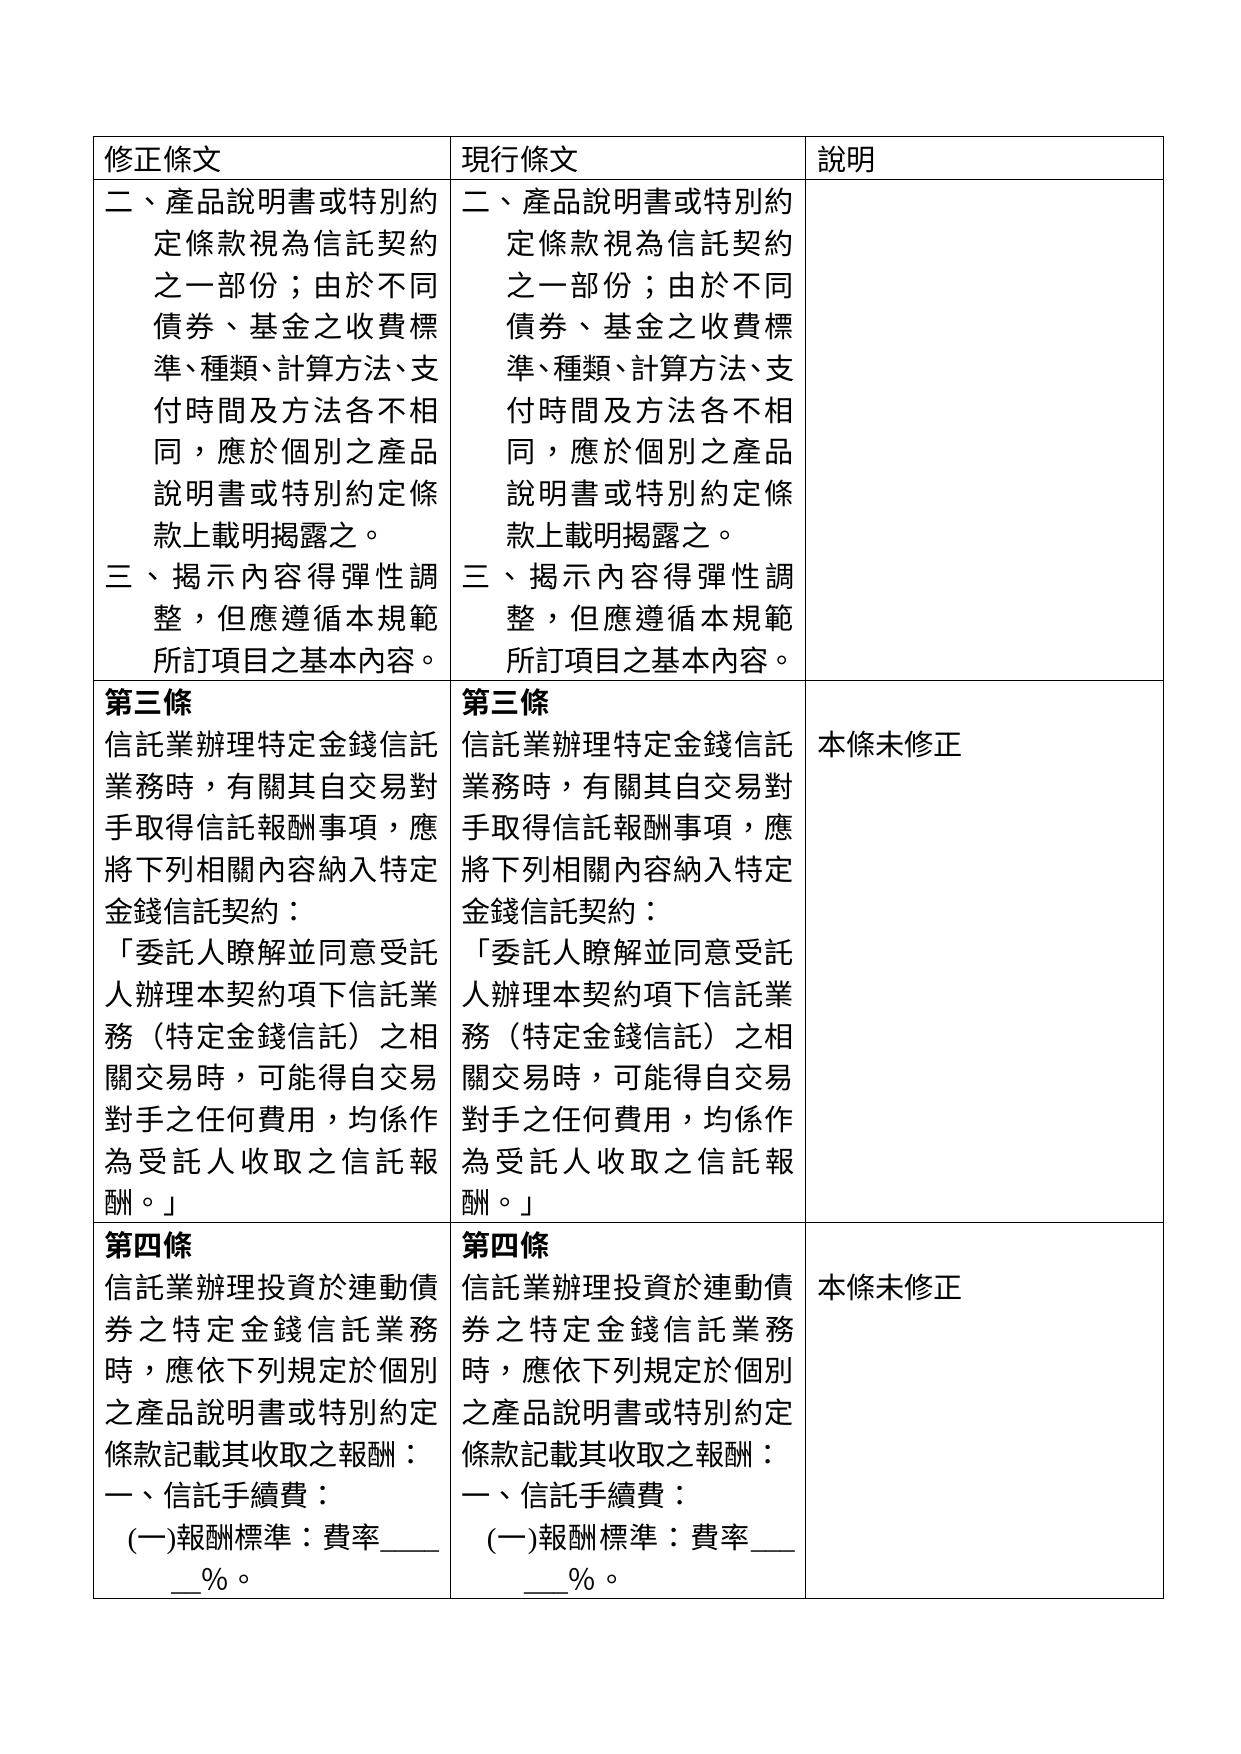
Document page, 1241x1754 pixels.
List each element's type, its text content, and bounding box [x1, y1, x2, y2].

table_cell 第四條 [94, 1223, 450, 1265]
table_cell 「委託人瞭解並同意受託人辦理本契約項下信託業務（特定金錢信託）之相關交易時，可能得自交易對手之任何費用，均係作為受託人收取之信託報酬。」 [94, 931, 450, 1222]
table_cell [806, 681, 1163, 722]
table_cell 本條未修正 [806, 722, 1163, 931]
table_header 說明 [806, 137, 1163, 178]
table_cell 第三條 [94, 681, 450, 722]
table_cell [806, 931, 1163, 1222]
table_cell 第四條 [451, 1223, 805, 1265]
table_cell 信託業辦理特定金錢信託業務時，有關其自交易對手取得信託報酬事項，應將下列相關內容納入特定金錢信託契約： [94, 722, 450, 931]
table_cell 二、產品說明書或特別約定條款視為信託契約之一部份；由於不同債券、基金之收費標準、種類、計算方法、支付時間及方法各不相同，應於個別之產品說明書或特別約定條款上載明揭露之。 三、揭示內容得彈性調整，但應遵循本規範所訂項目之基本內容。 [94, 180, 450, 679]
table_cell 二、產品說明書或特別約定條款視為信託契約之一部份；由於不同債券、基金之收費標準、種類、計算方法、支付時間及方法各不相同，應於個別之產品說明書或特別約定條款上載明揭露之。 三、揭示內容得彈性調整，但應遵循本規範所訂項目之基本內容。 [451, 180, 805, 679]
table_cell 第三條 [451, 681, 805, 722]
table_cell 信託業辦理投資於連動債券之特定金錢信託業務時，應依下列規定於個別之產品說明書或特別約定條款記載其收取之報酬： 一、信託手續費： (一)報酬標準：費率______％。 [451, 1265, 805, 1598]
table_cell 「委託人瞭解並同意受託人辦理本契約項下信託業務（特定金錢信託）之相關交易時，可能得自交易對手之任何費用，均係作為受託人收取之信託報酬。」 [451, 931, 805, 1222]
table_cell [806, 1223, 1163, 1265]
table_header 現行條文 [451, 137, 805, 178]
table_cell 本條未修正 [806, 1265, 1163, 1598]
table_cell 信託業辦理投資於連動債券之特定金錢信託業務時，應依下列規定於個別之產品說明書或特別約定條款記載其收取之報酬： 一、信託手續費： (一)報酬標準：費率______％。 [94, 1265, 450, 1598]
table_cell 信託業辦理特定金錢信託業務時，有關其自交易對手取得信託報酬事項，應將下列相關內容納入特定金錢信託契約： [451, 722, 805, 931]
table_header 修正條文 [94, 137, 450, 178]
table_cell [806, 180, 1163, 679]
